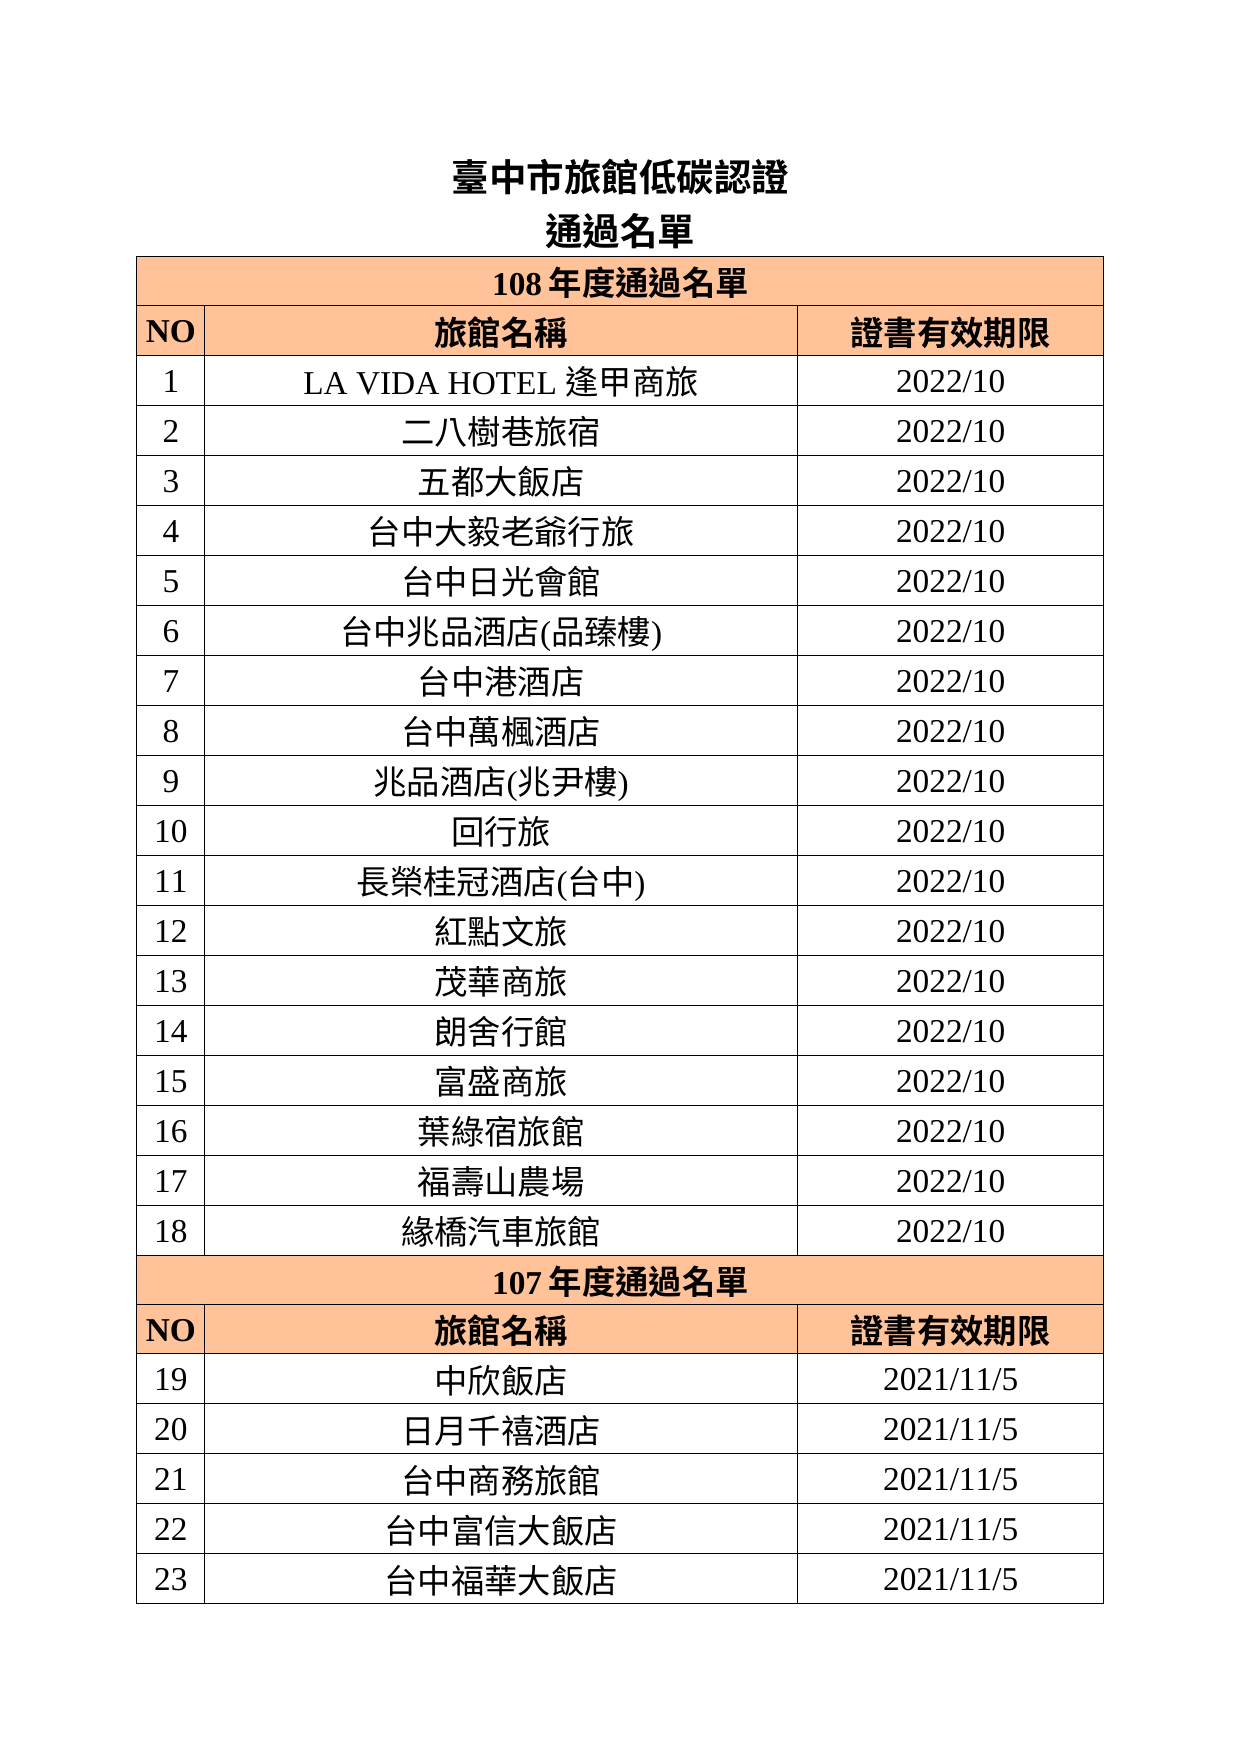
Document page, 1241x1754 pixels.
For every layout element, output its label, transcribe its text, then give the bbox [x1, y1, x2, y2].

table_cell 二八樹巷旅宿 [205, 406, 797, 455]
table_cell 2021/11/5 [798, 1504, 1103, 1553]
table_cell NO [137, 306, 204, 355]
table_cell 朗舍行館 [205, 1006, 797, 1055]
table_cell 緣橋汽車旅館 [205, 1206, 797, 1255]
table_cell 2022/10 [798, 606, 1103, 655]
table_cell 19 [137, 1354, 204, 1403]
table_cell LA VIDA HOTEL 逢甲商旅 [205, 356, 797, 405]
table_cell 富盛商旅 [205, 1056, 797, 1105]
table_cell 回行旅 [205, 806, 797, 855]
table_cell 2022/10 [798, 456, 1103, 505]
table_cell 3 [137, 456, 204, 505]
table_cell 4 [137, 506, 204, 555]
table_cell 2022/10 [798, 556, 1103, 605]
table_cell 2022/10 [798, 706, 1103, 755]
table_cell 旅館名稱 [205, 1305, 797, 1353]
table_cell 14 [137, 1006, 204, 1055]
table_cell 22 [137, 1504, 204, 1553]
table_cell 2022/10 [798, 506, 1103, 555]
table_cell 2022/10 [798, 906, 1103, 955]
table_header 臺中市旅館低碳認證 通過名單 [137, 148, 1103, 256]
table_cell 2022/10 [798, 1056, 1103, 1105]
table_cell 7 [137, 656, 204, 705]
table_cell 2 [137, 406, 204, 455]
table_cell 2022/10 [798, 1006, 1103, 1055]
table_cell 2022/10 [798, 1206, 1103, 1255]
table_cell 日月千禧酒店 [205, 1404, 797, 1453]
table_cell 9 [137, 756, 204, 805]
table_cell 13 [137, 956, 204, 1005]
table_cell 21 [137, 1454, 204, 1503]
table_cell 16 [137, 1106, 204, 1155]
table_cell 葉綠宿旅館 [205, 1106, 797, 1155]
table_cell 2022/10 [798, 1106, 1103, 1155]
table_cell 2021/11/5 [798, 1354, 1103, 1403]
table_cell 10 [137, 806, 204, 855]
table_cell 中欣飯店 [205, 1354, 797, 1403]
table_cell 2022/10 [798, 356, 1103, 405]
table_cell 108年度通過名單 [137, 257, 1103, 305]
table_cell 台中福華大飯店 [205, 1554, 797, 1603]
table_cell 2021/11/5 [798, 1404, 1103, 1453]
table_cell 2021/11/5 [798, 1554, 1103, 1603]
table_cell 6 [137, 606, 204, 655]
table_cell 2022/10 [798, 806, 1103, 855]
table_cell 茂華商旅 [205, 956, 797, 1005]
table_cell 2022/10 [798, 1156, 1103, 1205]
table_cell 8 [137, 706, 204, 755]
table_cell 旅館名稱 [205, 306, 797, 355]
table_cell 2022/10 [798, 756, 1103, 805]
table_cell 23 [137, 1554, 204, 1603]
table_cell 2022/10 [798, 856, 1103, 905]
table_cell 2022/10 [798, 406, 1103, 455]
table_cell 台中兆品酒店(品臻樓) [205, 606, 797, 655]
table_cell 12 [137, 906, 204, 955]
table_cell 2021/11/5 [798, 1454, 1103, 1503]
table_cell 台中港酒店 [205, 656, 797, 705]
table_cell 台中日光會館 [205, 556, 797, 605]
table_cell 福壽山農場 [205, 1156, 797, 1205]
table_cell 2022/10 [798, 656, 1103, 705]
table_cell 台中大毅老爺行旅 [205, 506, 797, 555]
table_cell 5 [137, 556, 204, 605]
table_cell 長榮桂冠酒店(台中) [205, 856, 797, 905]
table_cell 20 [137, 1404, 204, 1453]
table_cell 15 [137, 1056, 204, 1105]
table_cell 台中萬楓酒店 [205, 706, 797, 755]
table_cell 1 [137, 356, 204, 405]
table_cell 11 [137, 856, 204, 905]
table_cell 證書有效期限 [798, 1305, 1103, 1353]
table_cell 17 [137, 1156, 204, 1205]
table_cell 107年度通過名單 [137, 1256, 1103, 1304]
table_cell 證書有效期限 [798, 306, 1103, 355]
table_cell 五都大飯店 [205, 456, 797, 505]
table_cell 紅點文旅 [205, 906, 797, 955]
table_cell 2022/10 [798, 956, 1103, 1005]
table_cell 18 [137, 1206, 204, 1255]
table_cell 兆品酒店(兆尹樓) [205, 756, 797, 805]
table_cell 台中商務旅館 [205, 1454, 797, 1503]
table_cell NO [137, 1305, 204, 1353]
table_cell 台中富信大飯店 [205, 1504, 797, 1553]
